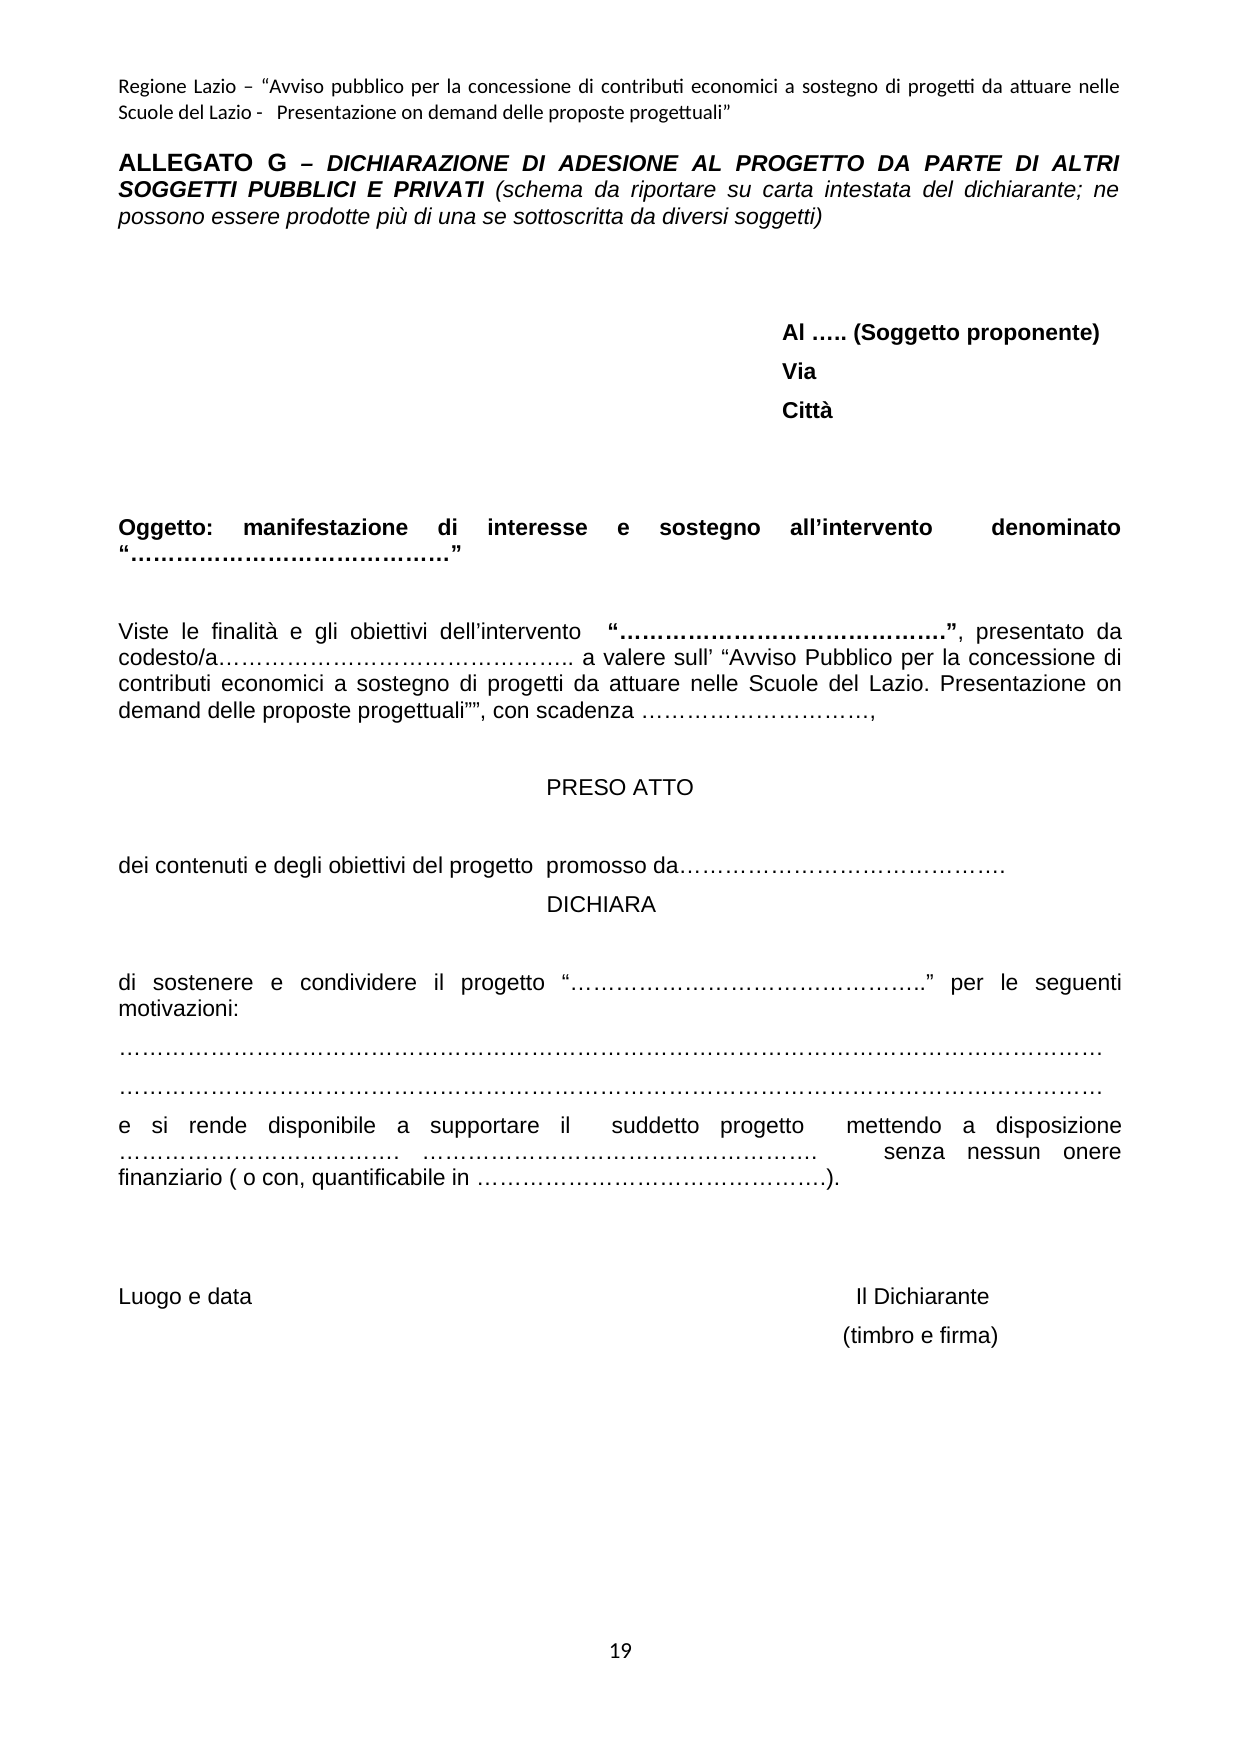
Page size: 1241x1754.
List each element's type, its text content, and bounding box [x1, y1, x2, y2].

text Oggetto: manifestazione di interesse e sostegno all’intervento denominato “……………………………………” [118, 513, 1122, 566]
text Via [768, 358, 1122, 384]
text ALLEGATO G – DICHIARAZIONE DI ADESIONE AL PROGETTO DA PARTE DI ALTRI SOGGETTI PUBBLICI E PRIVATI (schema da riportare su carta intestata del dichiarante; ne possono essere prodotte più di una se sottoscritta da diversi soggetti) [118, 148, 1122, 229]
text DICHIARA [546, 891, 1122, 917]
text PRESO ATTO [118, 774, 1122, 801]
text Al ….. (Soggetto proponente) [708, 319, 1122, 346]
text (timbro e firma) [339, 1322, 1122, 1348]
text di sostenere e condividere il progetto “………………………………………..” per le seguenti motivazioni: [118, 969, 1122, 1021]
text ………………………………………………………………………………………………………………… [118, 1073, 1122, 1099]
text Viste le finalità e gli obiettivi dell’intervento “…………………………………….”, presentato da codesto/a……………………………………….. a valere sull’ “Avviso Pubblico per la concessione di contributi economici a sostegno di progetti da attuare nelle Scuole del Lazio. Presentazione on demand delle proposte progettuali””, con scadenza …………………………, [118, 618, 1122, 723]
text ………………………………………………………………………………………………………………… [118, 1034, 1122, 1060]
text dei contenuti e degli obiettivi del progetto promosso da……………………………………. [118, 852, 1122, 878]
text Luogo e data Il Dichiarante [118, 1281, 1122, 1309]
text Città [708, 397, 1122, 423]
text e si rende disponibile a supportare il suddetto progetto mettendo a disposizione ………………………………. ……………………………………………. senza nessun onere finanziario ( o con, quantificabile in ……………………………………….). [118, 1112, 1122, 1191]
